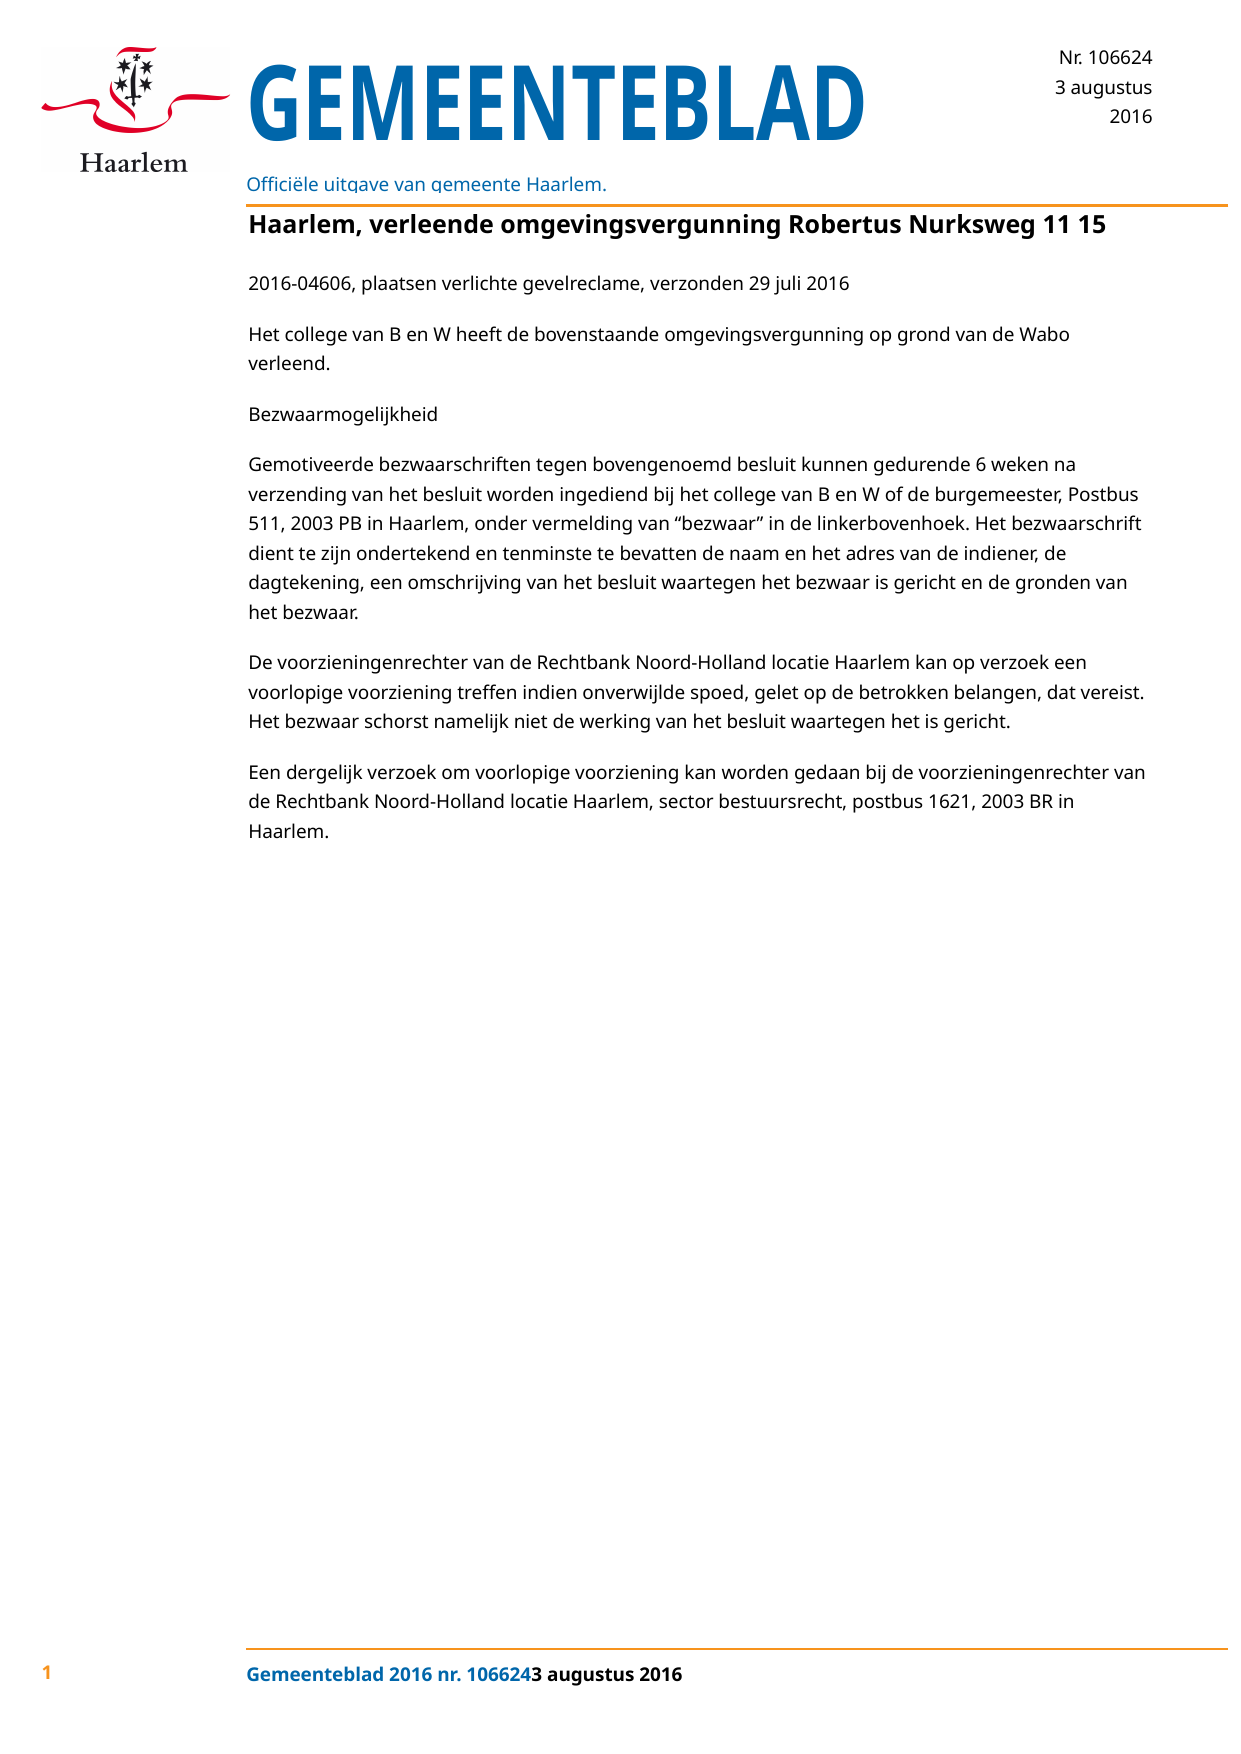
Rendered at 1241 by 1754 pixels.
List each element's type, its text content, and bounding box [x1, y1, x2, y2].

text Een dergelijk verzoek om voorlopige voorziening kan worden gedaan bij de voorzieningenrechter van de Rechtbank Noord-Holland locatie Haarlem, sector bestuursrecht, postbus 1621, 2003 BR in Haarlem. [248, 759, 1152, 844]
text De voorzieningenrechter van de Rechtbank Noord-Holland locatie Haarlem kan op verzoek een voorlopige voorziening treffen indien onverwijlde spoed, gelet op de betrokken belangen, dat vereist. Het bezwaar schorst namelijk niet de werking van het besluit waartegen het is gericht. [248, 649, 1152, 734]
text Bezwaarmogelijkheid [248, 401, 1152, 426]
text Gemotiveerde bezwaarschriften tegen bovengenoemd besluit kunnen gedurende 6 weken na verzending van het besluit worden ingediend bij het college van B en W of de burgemeester, Postbus 511, 2003 PB in Haarlem, onder vermelding van “bezwaar” in de linkerbovenhoek. Het bezwaarschrift dient te zijn ondertekend en tenminste te bevatten de naam en het adres van de indiener, de dagtekening, een omschrijving van het besluit waartegen het bezwaar is gericht en de gronden van het bezwaar. [248, 451, 1152, 625]
picture [41, 47, 231, 172]
text Haarlem, verleende omgevingsvergunning Robertus Nurksweg 11 15 [248, 207, 1152, 241]
text 2016-04606, plaatsen verlichte gevelreclame, verzonden 29 juli 2016 [248, 270, 1152, 296]
text Het college van B en W heeft de bovenstaande omgevingsvergunning op grond van de Wabo verleend. [248, 321, 1152, 376]
